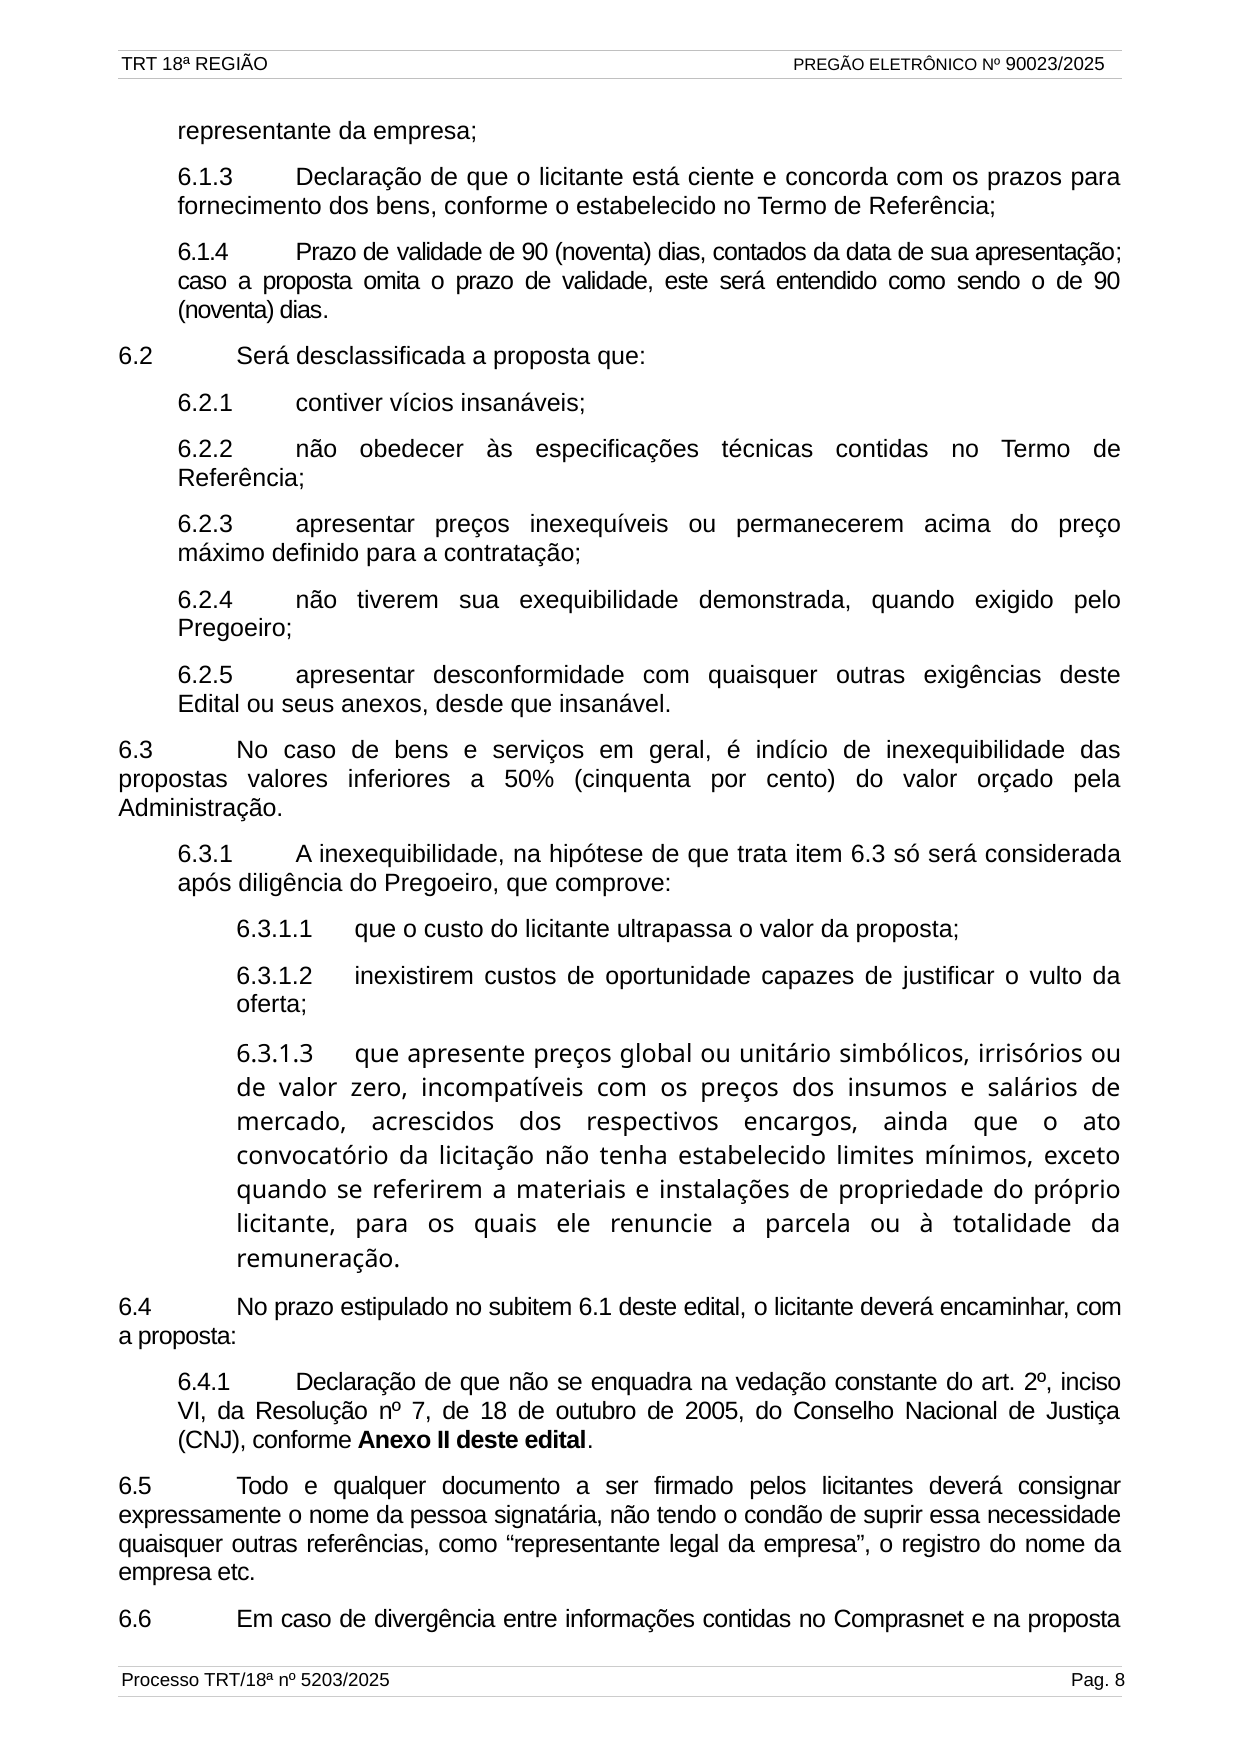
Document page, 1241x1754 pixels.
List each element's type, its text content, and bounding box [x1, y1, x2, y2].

text 6.3 No caso de bens e serviços em geral, é indício de inexequibilidade das propostas valores inferiores a 50% (cinquenta por cento) do valor orçado pela Administração. [118, 735, 1122, 821]
text 6.2.5 apresentar desconformidade com quaisquer outras exigências deste Edital ou seus anexos, desde que insanável. [177, 660, 1122, 717]
text 6.3.1.2 inexistirem custos de oportunidade capazes de justificar o vulto da oferta; [236, 961, 1122, 1018]
text 6.1.4 Prazo de validade de 90 (noventa) dias, contados da data de sua apresentação; caso a proposta omita o prazo de validade, este será entendido como sendo o de 90 (noventa) dias. [177, 237, 1122, 323]
text 6.4 No prazo estipulado no subitem 6.1 deste edital, o licitante deverá encaminhar, com a proposta: [118, 1292, 1122, 1349]
text 6.3.1.1 que o custo do licitante ultrapassa o valor da proposta; [236, 914, 1122, 943]
text 6.1.3 Declaração de que o licitante está ciente e concorda com os prazos para fornecimento dos bens, conforme o estabelecido no Termo de Referência; [177, 162, 1122, 219]
text 6.3.1.3 que apresente preços global ou unitário simbólicos, irrisórios ou de valor zero, incompatíveis com os preços dos insumos e salários de mercado, acrescidos dos respectivos encargos, ainda que o ato convocatório da licitação não tenha estabelecido limites mínimos, exceto quando se referirem a materiais e instalações de propriedade do próprio licitante, para os quais ele renuncie a parcela ou à totalidade da remuneração. [236, 1036, 1122, 1274]
text 6.2.4 não tiverem sua exequibilidade demonstrada, quando exigido pelo Pregoeiro; [177, 584, 1122, 642]
text representante da empresa; [177, 116, 1122, 144]
text 6.2.1 contiver vícios insanáveis; [177, 388, 1122, 416]
text 6.2 Será desclassificada a proposta que: [118, 341, 1122, 370]
text 6.3.1 A inexequibilidade, na hipótese de que trata item 6.3 só será considerada após diligência do Pregoeiro, que comprove: [177, 839, 1122, 896]
text 6.5 Todo e qualquer documento a ser firmado pelos licitantes deverá consignar expressamente o nome da pessoa signatária, não tendo o condão de suprir essa necessidade quaisquer outras referências, como “representante legal da empresa”, o registro do nome da empresa etc. [118, 1471, 1122, 1586]
text 6.6 Em caso de divergência entre informações contidas no Comprasnet e na proposta [118, 1604, 1122, 1633]
text 6.2.2 não obedecer às especificações técnicas contidas no Termo de Referência; [177, 434, 1122, 492]
text 6.2.3 apresentar preços inexequíveis ou permanecerem acima do preço máximo definido para a contratação; [177, 509, 1122, 567]
text 6.4.1 Declaração de que não se enquadra na vedação constante do art. 2º, inciso VI, da Resolução nº 7, de 18 de outubro de 2005, do Conselho Nacional de Justiça (CNJ), conforme Anexo II deste edital. [177, 1367, 1122, 1453]
